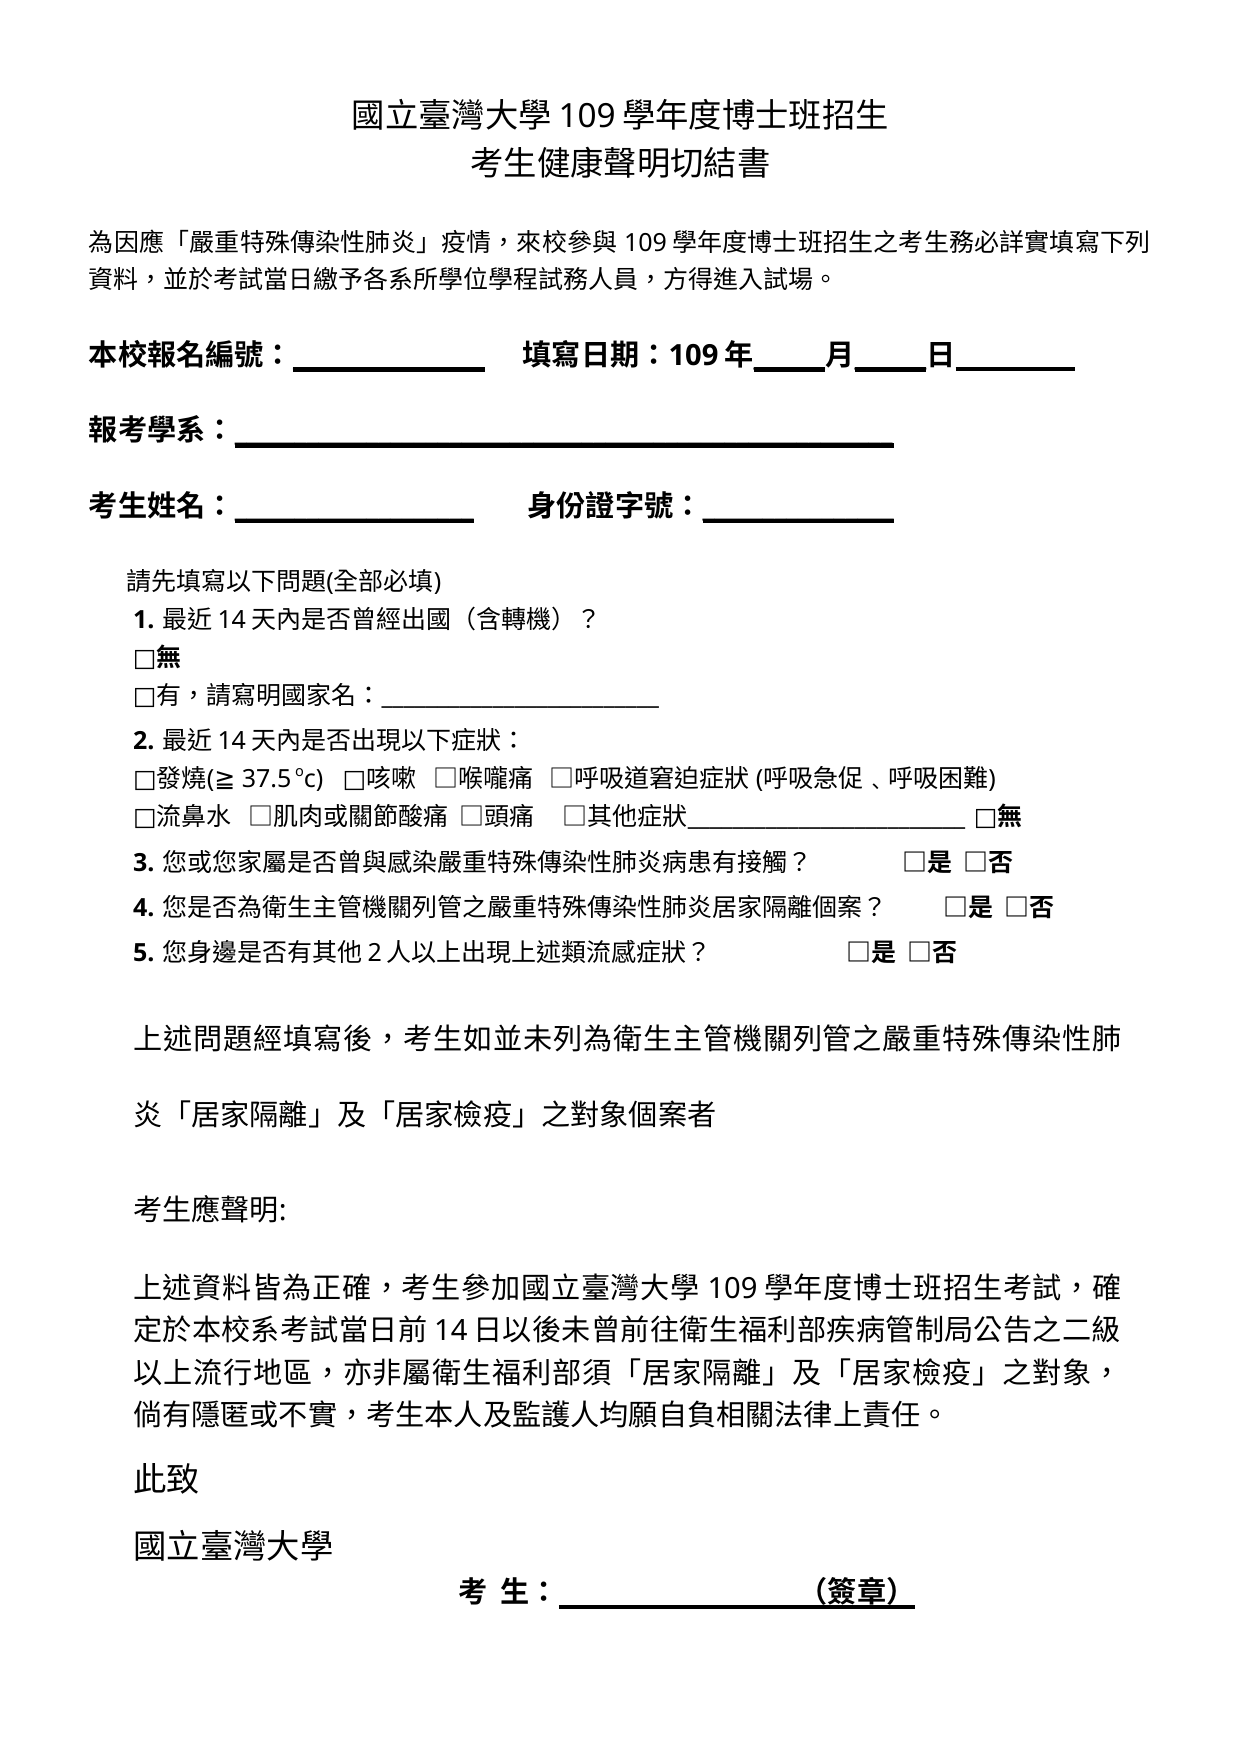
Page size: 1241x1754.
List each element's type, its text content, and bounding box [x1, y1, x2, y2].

list 最近14天內是否出現以下症狀： [133, 720, 1152, 758]
text 考生姓名：____________________ 身份證字號：________________ [89, 466, 1152, 542]
list 您是否為衛生主管機關列管之嚴重特殊傳染性肺炎居家隔離個案？ □是 □否 [133, 887, 1152, 924]
text 考生應聲明: [133, 1170, 1122, 1246]
text 考 生： （簽章） [458, 1568, 1152, 1636]
text □流鼻水 □肌肉或關節酸痛 □頭痛 □其他症狀_________________________ □無 [133, 796, 1152, 834]
text 為因應「嚴重特殊傳染性肺炎」疫情，來校參與109學年度博士班招生之考生務必詳實填寫下列資料，並於考試當日繳予各系所學位學程試務人員，方得進入試場。 [89, 223, 1152, 295]
list 最近14天內是否曾經出國（含轉機）？ [133, 599, 1152, 637]
text 報考學系：_______________________________________________________ [89, 390, 1152, 466]
text 本校報名編號：________________ 填寫日期：109年______月______日 [89, 314, 1152, 390]
list 您或您家屬是否曾與感染嚴重特殊傳染性肺炎病患有接觸？ □是 □否 [133, 841, 1152, 879]
text □無 □有，請寫明國家名：_________________________ [133, 637, 1152, 712]
text 國立臺灣大學 [89, 1520, 1152, 1568]
text 上述資料皆為正確，考生參加國立臺灣大學109學年度博士班招生考試，確定於本校系考試當日前14日以後未曾前往衛生福利部疾病管制局公告之二級以上流行地區，亦非屬衛生福利部須「居家隔離」及「居家檢疫」之對象，倘有隱匿或不實，考生本人及監護人均願自負相關法律上責任。 [133, 1264, 1122, 1434]
text 考生健康聲明切結書 [89, 137, 1152, 185]
list 您身邊是否有其他2人以上出現上述類流感症狀？ □是 □否 [133, 932, 1152, 970]
text 請先填寫以下問題(全部必填) [89, 561, 1152, 599]
text 國立臺灣大學109學年度博士班招生 [89, 88, 1152, 137]
text 上述問題經填寫後，考生如並未列為衛生主管機關列管之嚴重特殊傳染性肺炎「居家隔離」及「居家檢疫」之對象個案者 [133, 999, 1122, 1151]
text □發燒(≧ 37.5 oc) □咳嗽 □喉嚨痛 □呼吸道窘迫症狀 (呼吸急促﹑呼吸困難) [133, 758, 1152, 796]
text 此致 [133, 1453, 1122, 1501]
